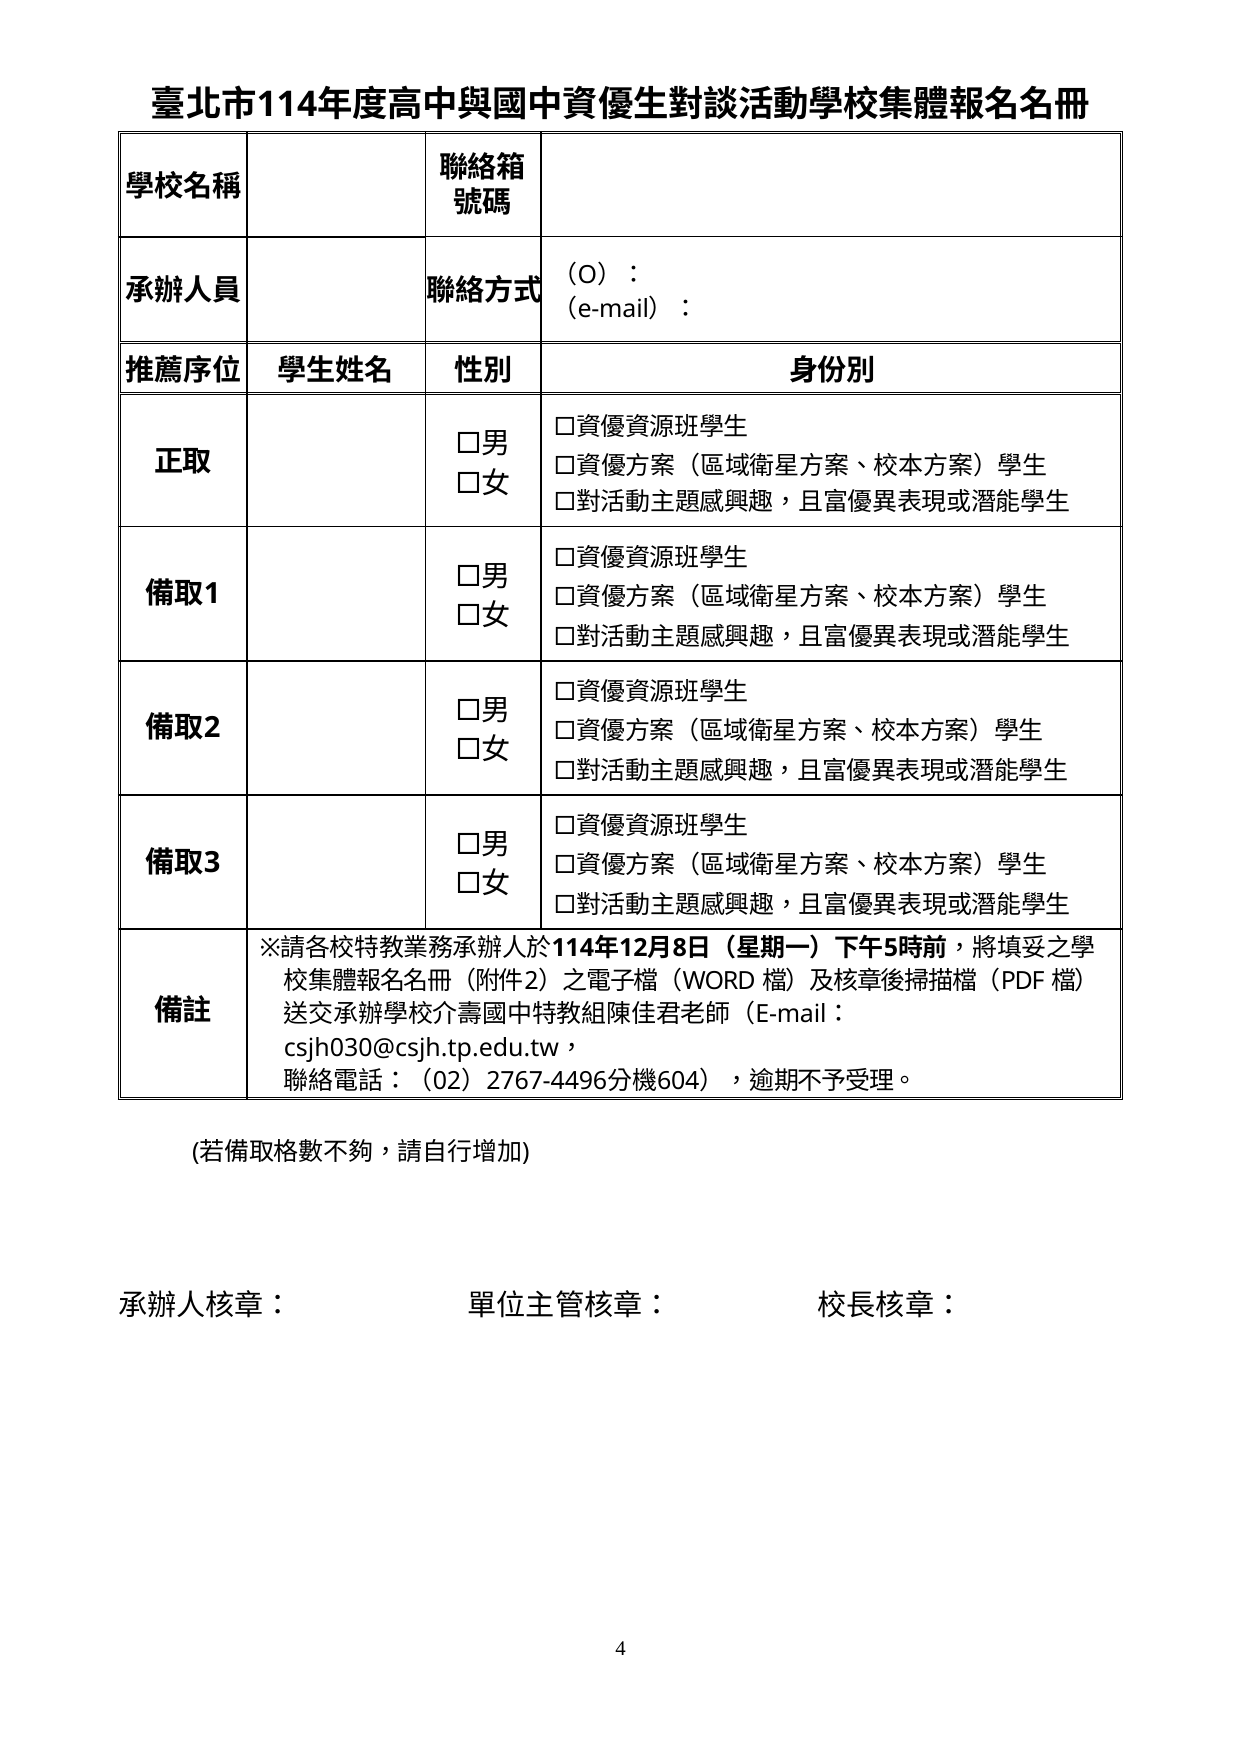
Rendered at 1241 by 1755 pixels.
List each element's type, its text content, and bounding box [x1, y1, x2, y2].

table_cell 男 女 [426, 527, 540, 660]
table_cell 正取 [121, 395, 246, 526]
table_cell 承辦人員 [121, 238, 246, 341]
table_cell （O）： （e-mail）： [542, 237, 1120, 341]
table_cell 學生姓名 [248, 344, 425, 392]
table_cell 男 女 [426, 662, 540, 794]
text 承辦人核章： 單位主管核章： 校長核章： [118, 1282, 1122, 1324]
table_header [542, 134, 1120, 236]
table_cell [248, 238, 425, 341]
table_header [248, 134, 425, 236]
table_cell 備取3 [121, 796, 246, 928]
subtitle 臺北市114年度高中與國中資優生對談活動學校集體報名名冊 [118, 75, 1122, 126]
table_cell 資優資源班學生 資優方案（區域衛星方案、校本方案）學生 對活動主題感興趣，且富優異表現或潛能學生 [542, 527, 1120, 660]
table_cell 男 女 [426, 796, 540, 928]
table_cell 資優資源班學生 資優方案（區域衛星方案、校本方案）學生 對活動主題感興趣，且富優異表現或潛能學生 [542, 662, 1120, 794]
table_cell [248, 527, 425, 660]
table_header 聯絡箱號碼 [426, 134, 540, 236]
table_cell ※請各校特教業務承辦人於114年12月8日（星期一）下午5時前，將填妥之學校集體報名名冊（附件2）之電子檔（WORD 檔）及核章後掃描檔（PDF 檔）送交承辦學校介壽國中特教組陳佳君老師（E-mail：csjh030@csjh.tp.edu.tw， 聯絡電話：（02）2767-4496分機604），逾期不予受理。 [248, 930, 1120, 1097]
table_cell 備取1 [121, 527, 246, 660]
table_cell 備取2 [121, 662, 246, 794]
table_cell 性別 [426, 344, 540, 392]
table_header 學校名稱 [121, 134, 246, 236]
table_cell 備註 [121, 930, 246, 1097]
text (若備取格數不夠，請自行增加) [192, 1131, 1122, 1167]
table_cell 聯絡方式 [426, 237, 540, 341]
table_cell [248, 662, 425, 794]
table_cell 身份別 [542, 344, 1120, 392]
table_cell 男 女 [426, 395, 540, 526]
table_cell 資優資源班學生 資優方案（區域衛星方案、校本方案）學生 對活動主題感興趣，且富優異表現或潛能學生 [542, 796, 1120, 928]
table_cell 資優資源班學生 資優方案（區域衛星方案、校本方案）學生 對活動主題感興趣，且富優異表現或潛能學生 [542, 395, 1120, 526]
table_cell 推薦序位 [121, 344, 246, 392]
table_cell [248, 395, 425, 526]
table_cell [248, 796, 425, 928]
